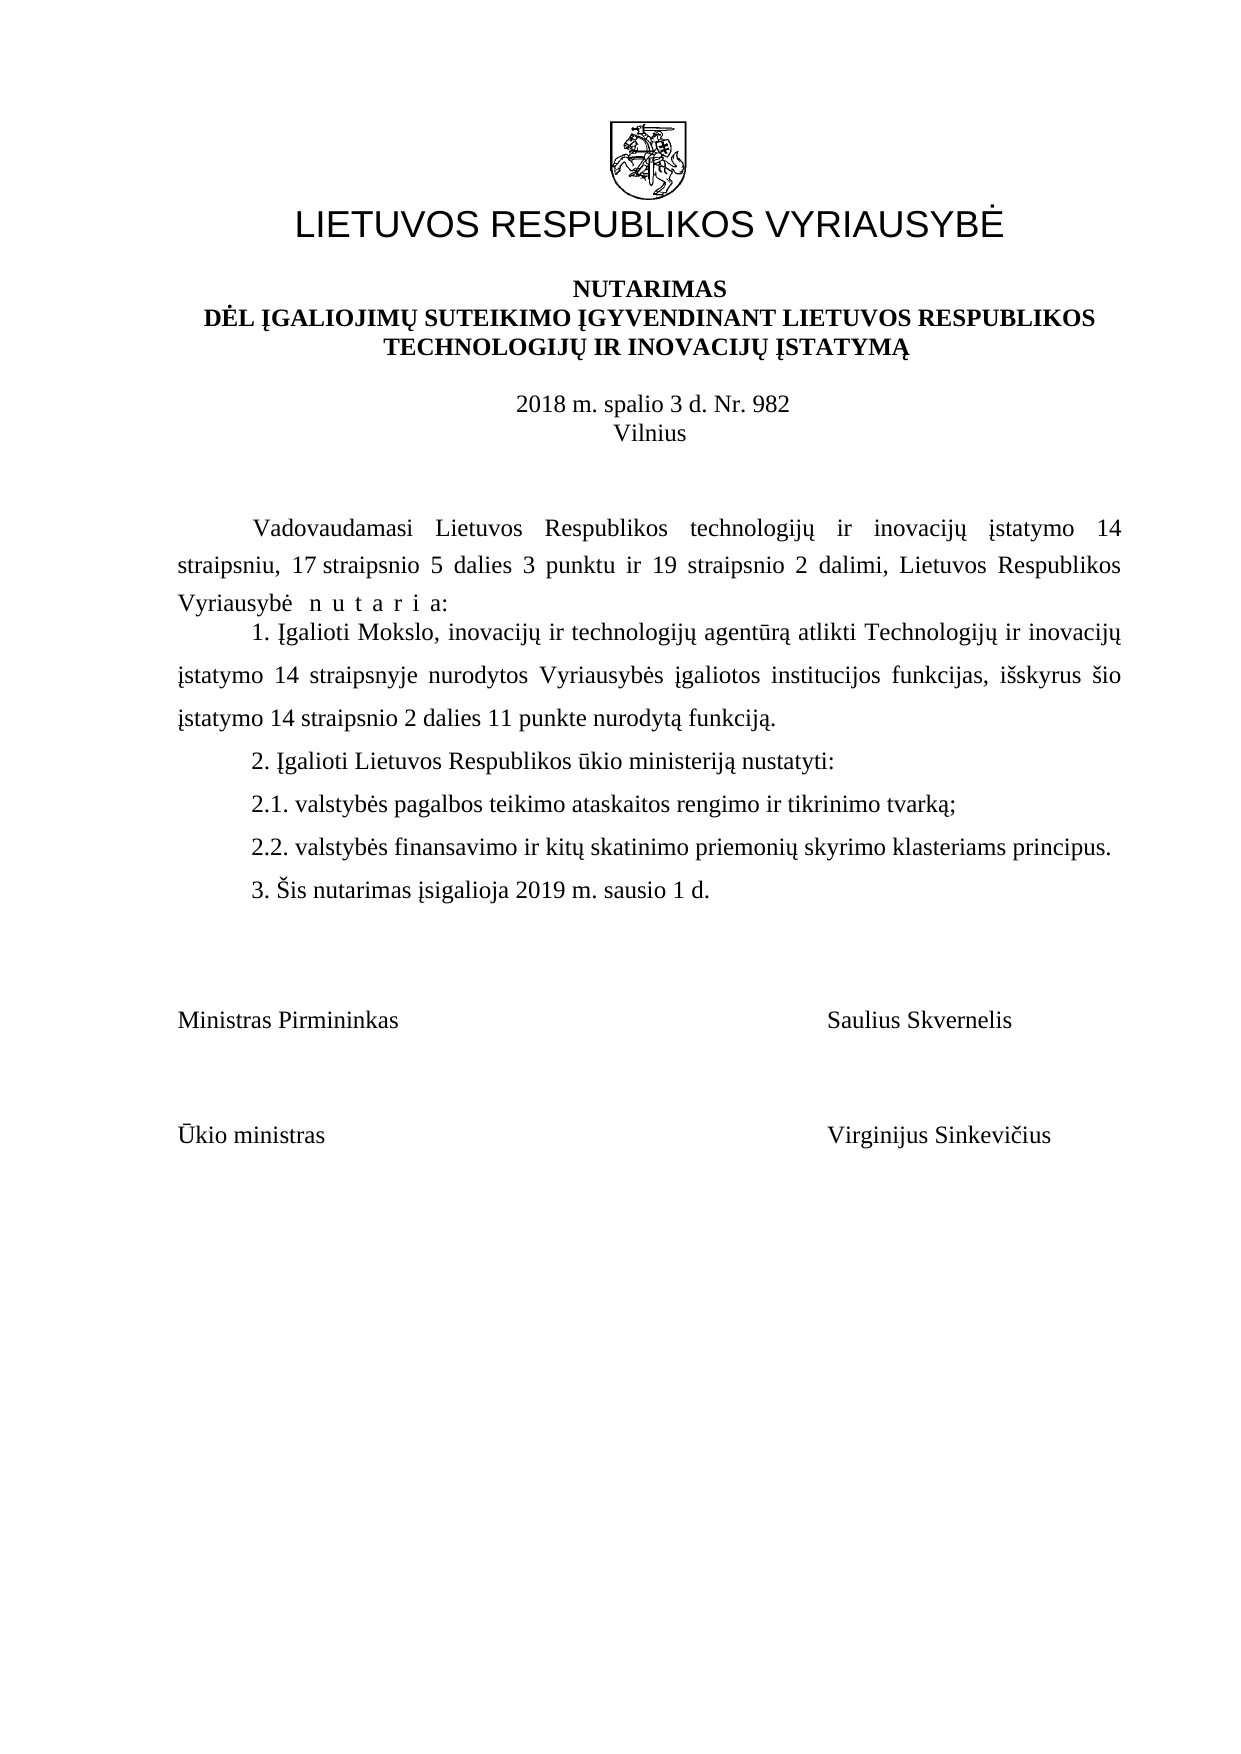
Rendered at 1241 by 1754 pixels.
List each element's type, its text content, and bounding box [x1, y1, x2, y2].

text nutarimas [177, 274, 1122, 303]
text 2. Įgalioti Lietuvos Respublikos ūkio ministeriją nustatyti: [177, 746, 1122, 775]
text 2018 m. spalio 3 d. Nr. 982 [177, 389, 1122, 418]
text Lietuvos Respublikos Vyriausybė [177, 202, 1122, 246]
text 1. Įgalioti Mokslo, inovacijų ir technologijų agentūrą atlikti Technologijų ir inovacijų įstatymo 14 straipsnyje nurodytos Vyriausybės įgaliotos institucijos funkcijas, išskyrus šio įstatymo 14 straipsnio 2 dalies 11 punkte nurodytą funkciją. [177, 617, 1122, 732]
text 3. Šis nutarimas įsigalioja 2019 m. sausio 1 d. [177, 876, 1122, 904]
text DĖL ĮGALIOJIMŲ SUTEIKIMO ĮGYVENDINANT LIETUVOS RESPUBLIKOS TECHNOLOGIJŲ IR INOVACIJŲ ĮSTATYMĄ [177, 303, 1122, 361]
text 2.1. valstybės pagalbos teikimo ataskaitos rengimo ir tikrinimo tvarką; [177, 789, 1122, 818]
text Vadovaudamasi Lietuvos Respublikos technologijų ir inovacijų įstatymo 14 straipsniu, 17 straipsnio 5 dalies 3 punktu ir 19 straipsnio 2 dalimi, Lietuvos Respublikos Vyriausybė nutaria: [177, 504, 1122, 617]
text Ūkio ministras Virginijus Sinkevičius [177, 1120, 1122, 1149]
text Vilnius [177, 418, 1122, 447]
text Ministras Pirmininkas Saulius Skvernelis [177, 1005, 1122, 1034]
text 2.2. valstybės finansavimo ir kitų skatinimo priemonių skyrimo klasteriams principus. [177, 832, 1122, 861]
